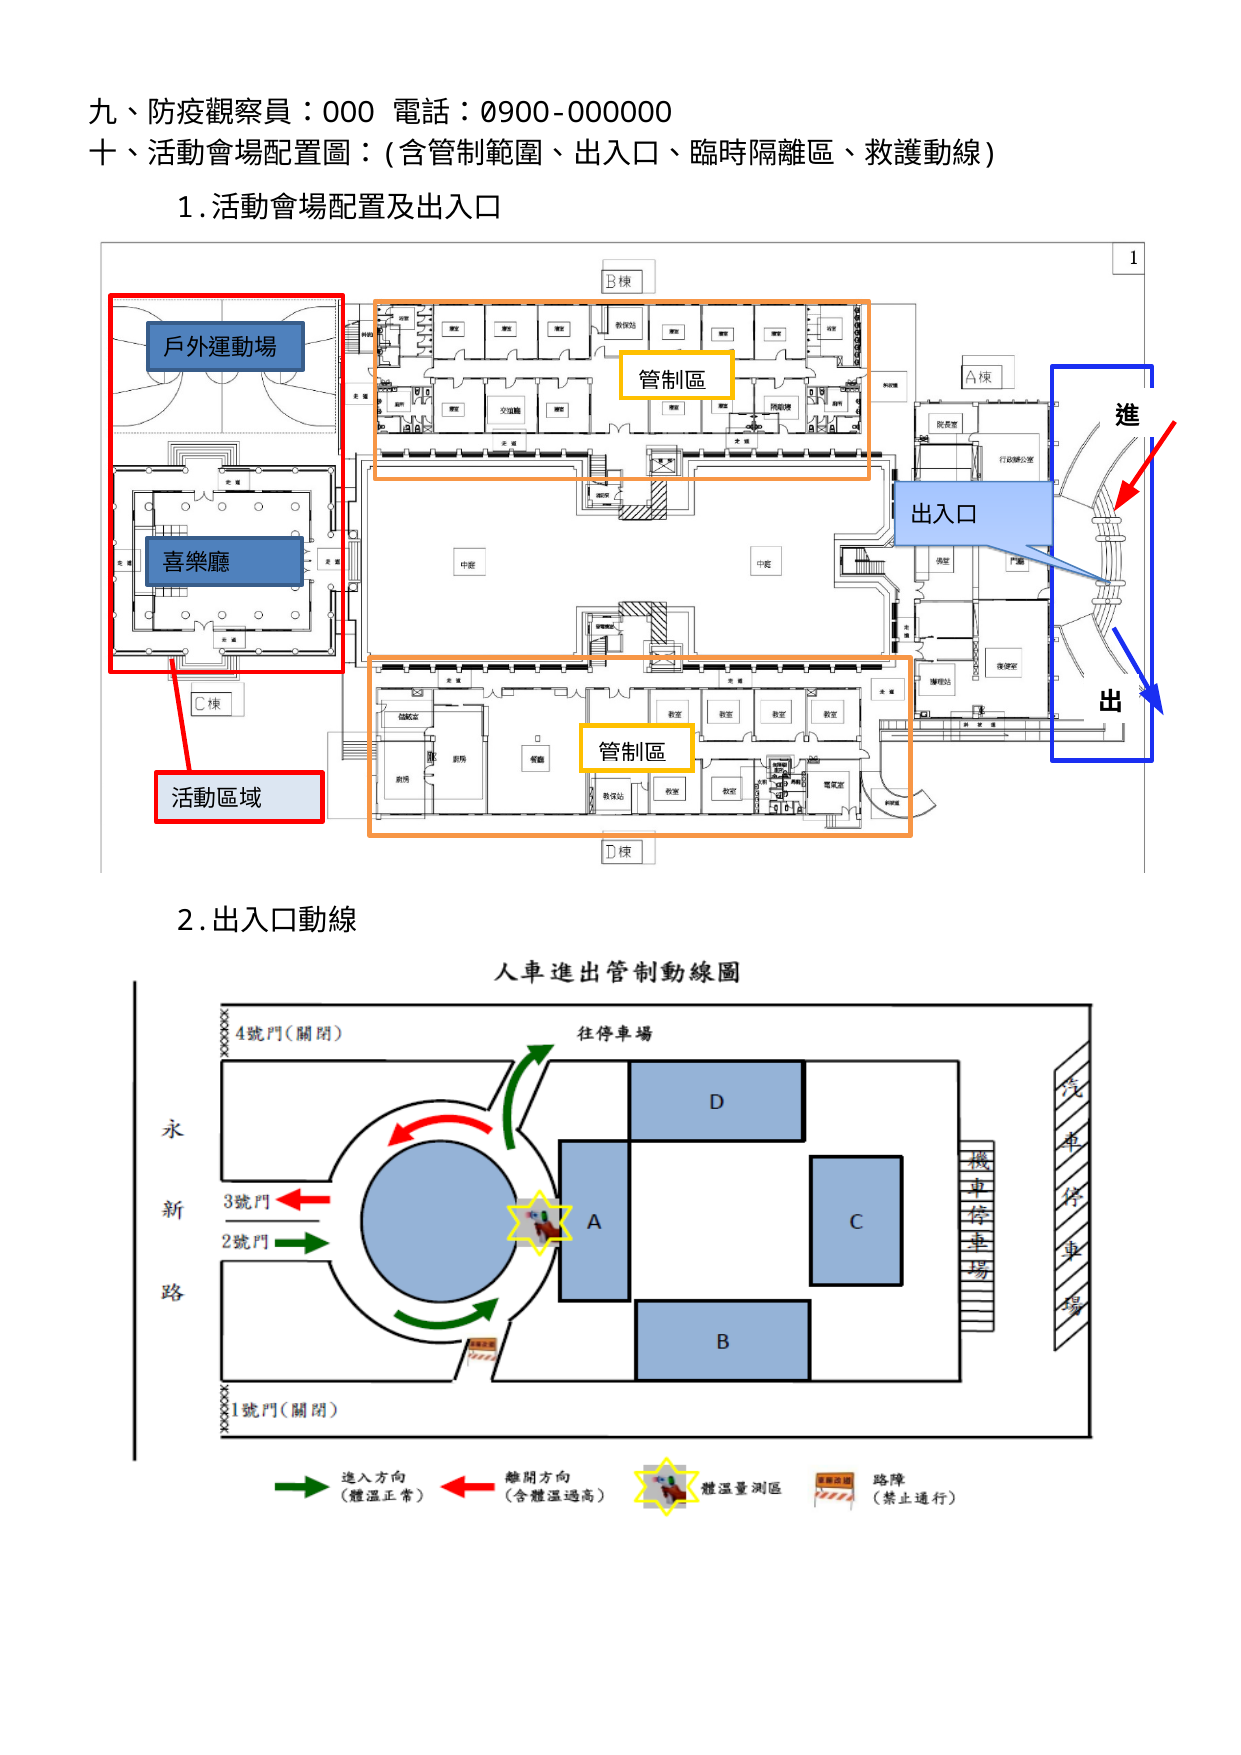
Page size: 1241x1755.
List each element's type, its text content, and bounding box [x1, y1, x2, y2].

text 管制區 [598, 735, 675, 761]
text 九、防疫觀察員：OOO 電話：09OO-OOOOOO [89, 89, 1152, 130]
text 進 [1115, 395, 1140, 429]
text 出 [1099, 682, 1124, 715]
text 十、活動會場配置圖：(含管制範圍、出入口、臨時隔離區、救護動線) [89, 130, 1152, 172]
text 1.活動會場配置及出入口 [89, 184, 1152, 226]
text 管制區 [638, 362, 715, 388]
text 2.出入口動線 [89, 897, 1152, 939]
